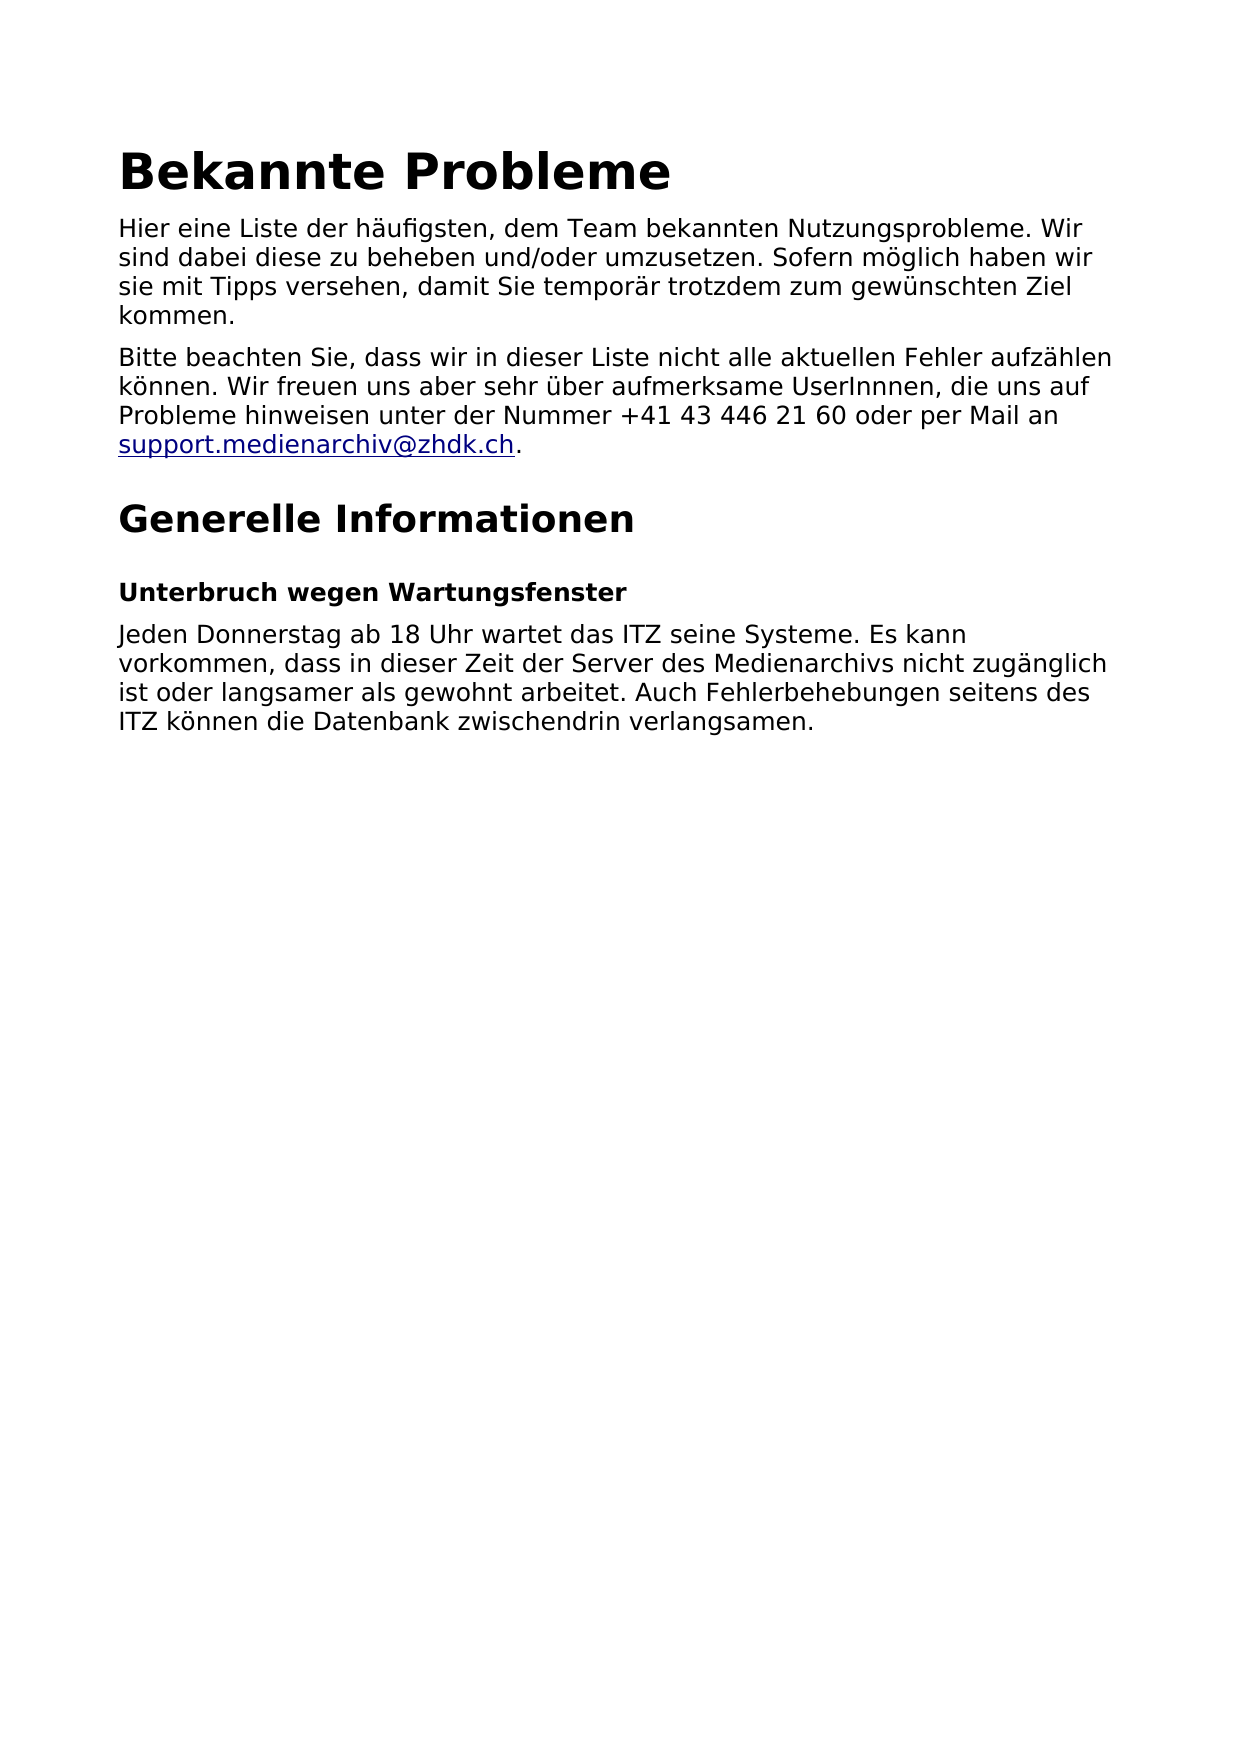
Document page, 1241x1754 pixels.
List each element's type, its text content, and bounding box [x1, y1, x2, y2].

text Bitte beachten Sie, dass wir in dieser Liste nicht alle aktuellen Fehler aufzählen können. Wir freuen uns aber sehr über aufmerksame UserInnnen, die uns auf Probleme hinweisen unter der Nummer +41 43 446 21 60 oder per Mail an support.medienarchiv@zhdk.ch. [118, 343, 1122, 460]
subtitle Unterbruch wegen Wartungsfenster [118, 578, 1122, 607]
text Jeden Donnerstag ab 18 Uhr wartet das ITZ seine Systeme. Es kann vorkommen, dass in dieser Zeit der Server des Medienarchivs nicht zugänglich ist oder langsamer als gewohnt arbeitet. Auch Fehlerbehebungen seitens des ITZ können die Datenbank zwischendrin verlangsamen. [118, 620, 1122, 737]
subtitle Generelle Informationen [118, 497, 1122, 541]
text Hier eine Liste der häufigsten, dem Team bekannten Nutzungsprobleme. Wir sind dabei diese zu beheben und/oder umzusetzen. Sofern möglich haben wir sie mit Tipps versehen, damit Sie temporär trotzdem zum gewünschten Ziel kommen. [118, 214, 1122, 331]
subtitle Bekannte Probleme [118, 143, 1122, 201]
